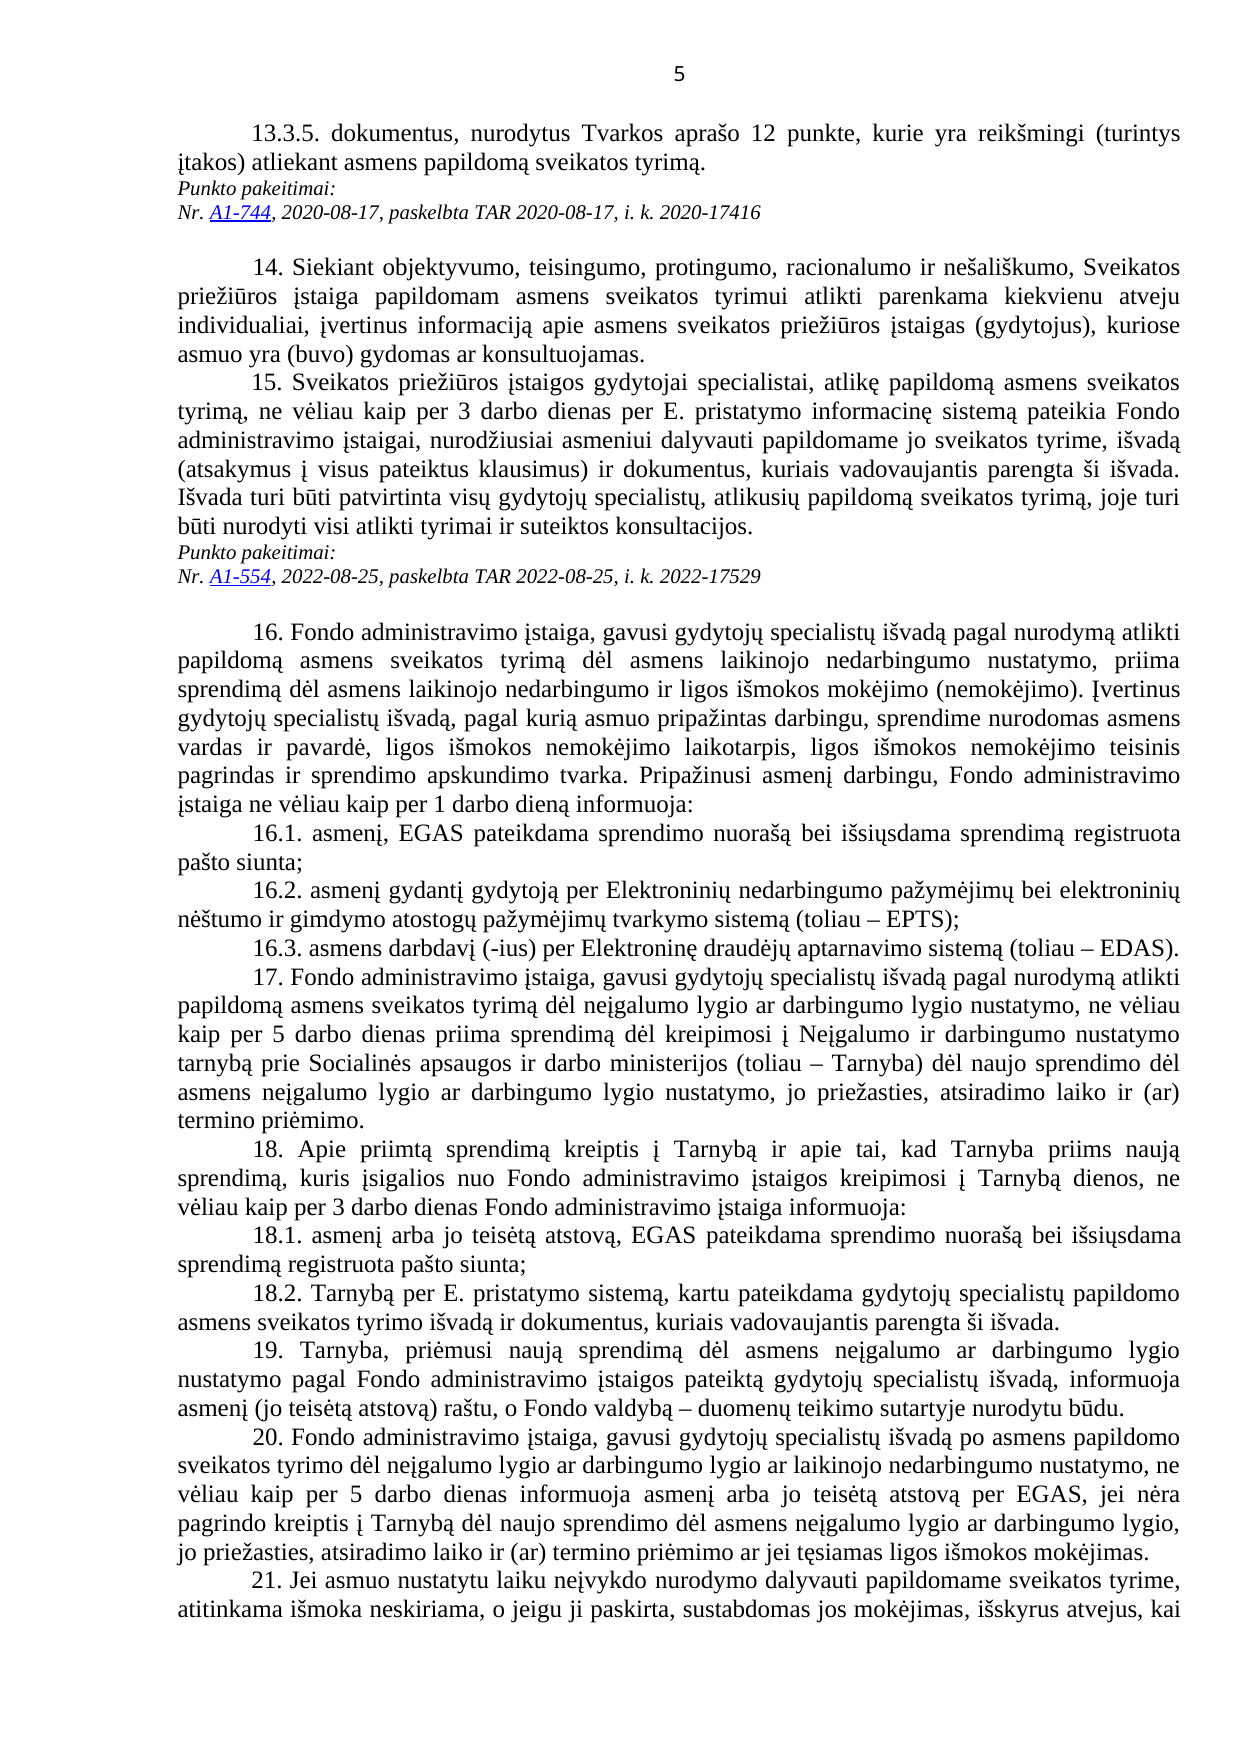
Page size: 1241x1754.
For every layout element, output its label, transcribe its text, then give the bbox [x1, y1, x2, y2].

text 16.1. asmenį, EGAS pateikdama sprendimo nuorašą bei išsiųsdama sprendimą registruota pašto siunta; [177, 818, 1181, 876]
text 18.1. asmenį arba jo teisėtą atstovą, EGAS pateikdama sprendimo nuorašą bei išsiųsdama sprendimą registruota pašto siunta; [177, 1221, 1181, 1278]
text Punkto pakeitimai: [177, 176, 1181, 200]
text 18.2. Tarnybą per E. pristatymo sistemą, kartu pateikdama gydytojų specialistų papildomo asmens sveikatos tyrimo išvadą ir dokumentus, kuriais vadovaujantis parengta ši išvada. [177, 1278, 1181, 1336]
text Punkto pakeitimai: [177, 540, 1181, 564]
text 13.3.5. dokumentus, nurodytus Tvarkos aprašo 12 punkte, kurie yra reikšmingi (turintys įtakos) atliekant asmens papildomą sveikatos tyrimą. [177, 118, 1181, 176]
text Nr. A1-744, 2020-08-17, paskelbta TAR 2020-08-17, i. k. 2020-17416 [177, 200, 1181, 224]
text 16. Fondo administravimo įstaiga, gavusi gydytojų specialistų išvadą pagal nurodymą atlikti papildomą asmens sveikatos tyrimą dėl asmens laikinojo nedarbingumo nustatymo, priima sprendimą dėl asmens laikinojo nedarbingumo ir ligos išmokos mokėjimo (nemokėjimo). Įvertinus gydytojų specialistų išvadą, pagal kurią asmuo pripažintas darbingu, sprendime nurodomas asmens vardas ir pavardė, ligos išmokos nemokėjimo laikotarpis, ligos išmokos nemokėjimo teisinis pagrindas ir sprendimo apskundimo tvarka. Pripažinusi asmenį darbingu, Fondo administravimo įstaiga ne vėliau kaip per 1 darbo dieną informuoja: [177, 617, 1181, 818]
text 18. Apie priimtą sprendimą kreiptis į Tarnybą ir apie tai, kad Tarnyba priims naują sprendimą, kuris įsigalios nuo Fondo administravimo įstaigos kreipimosi į Tarnybą dienos, ne vėliau kaip per 3 darbo dienas Fondo administravimo įstaiga informuoja: [177, 1134, 1181, 1221]
text 20. Fondo administravimo įstaiga, gavusi gydytojų specialistų išvadą po asmens papildomo sveikatos tyrimo dėl neįgalumo lygio ar darbingumo lygio ar laikinojo nedarbingumo nustatymo, ne vėliau kaip per 5 darbo dienas informuoja asmenį arba jo teisėtą atstovą per EGAS, jei nėra pagrindo kreiptis į Tarnybą dėl naujo sprendimo dėl asmens neįgalumo lygio ar darbingumo lygio, jo priežasties, atsiradimo laiko ir (ar) termino priėmimo ar jei tęsiamas ligos išmokos mokėjimas. [177, 1422, 1181, 1566]
text 19. Tarnyba, priėmusi naują sprendimą dėl asmens neįgalumo ar darbingumo lygio nustatymo pagal Fondo administravimo įstaigos pateiktą gydytojų specialistų išvadą, informuoja asmenį (jo teisėtą atstovą) raštu, o Fondo valdybą – duomenų teikimo sutartyje nurodytu būdu. [177, 1336, 1181, 1422]
text 17. Fondo administravimo įstaiga, gavusi gydytojų specialistų išvadą pagal nurodymą atlikti papildomą asmens sveikatos tyrimą dėl neįgalumo lygio ar darbingumo lygio nustatymo, ne vėliau kaip per 5 darbo dienas priima sprendimą dėl kreipimosi į Neįgalumo ir darbingumo nustatymo tarnybą prie Socialinės apsaugos ir darbo ministerijos (toliau – Tarnyba) dėl naujo sprendimo dėl asmens neįgalumo lygio ar darbingumo lygio nustatymo, jo priežasties, atsiradimo laiko ir (ar) termino priėmimo. [177, 962, 1181, 1134]
text 15. Sveikatos priežiūros įstaigos gydytojai specialistai, atlikę papildomą asmens sveikatos tyrimą, ne vėliau kaip per 3 darbo dienas per E. pristatymo informacinę sistemą pateikia Fondo administravimo įstaigai, nurodžiusiai asmeniui dalyvauti papildomame jo sveikatos tyrime, išvadą (atsakymus į visus pateiktus klausimus) ir dokumentus, kuriais vadovaujantis parengta ši išvada. Išvada turi būti patvirtinta visų gydytojų specialistų, atlikusių papildomą sveikatos tyrimą, joje turi būti nurodyti visi atlikti tyrimai ir suteiktos konsultacijos. [177, 367, 1181, 540]
text 16.3. asmens darbdavį (-ius) per Elektroninę draudėjų aptarnavimo sistemą (toliau – EDAS). [177, 933, 1181, 962]
text 14. Siekiant objektyvumo, teisingumo, protingumo, racionalumo ir nešališkumo, Sveikatos priežiūros įstaiga papildomam asmens sveikatos tyrimui atlikti parenkama kiekvienu atveju individualiai, įvertinus informaciją apie asmens sveikatos priežiūros įstaigas (gydytojus), kuriose asmuo yra (buvo) gydomas ar konsultuojamas. [177, 252, 1181, 367]
text Nr. A1-554, 2022-08-25, paskelbta TAR 2022-08-25, i. k. 2022-17529 [177, 564, 1181, 588]
text 16.2. asmenį gydantį gydytoją per Elektroninių nedarbingumo pažymėjimų bei elektroninių nėštumo ir gimdymo atostogų pažymėjimų tvarkymo sistemą (toliau – EPTS); [177, 876, 1181, 933]
text 21. Jei asmuo nustatytu laiku neįvykdo nurodymo dalyvauti papildomame sveikatos tyrime, atitinkama išmoka neskiriama, o jeigu ji paskirta, sustabdomas jos mokėjimas, išskyrus atvejus, kai [177, 1566, 1181, 1623]
